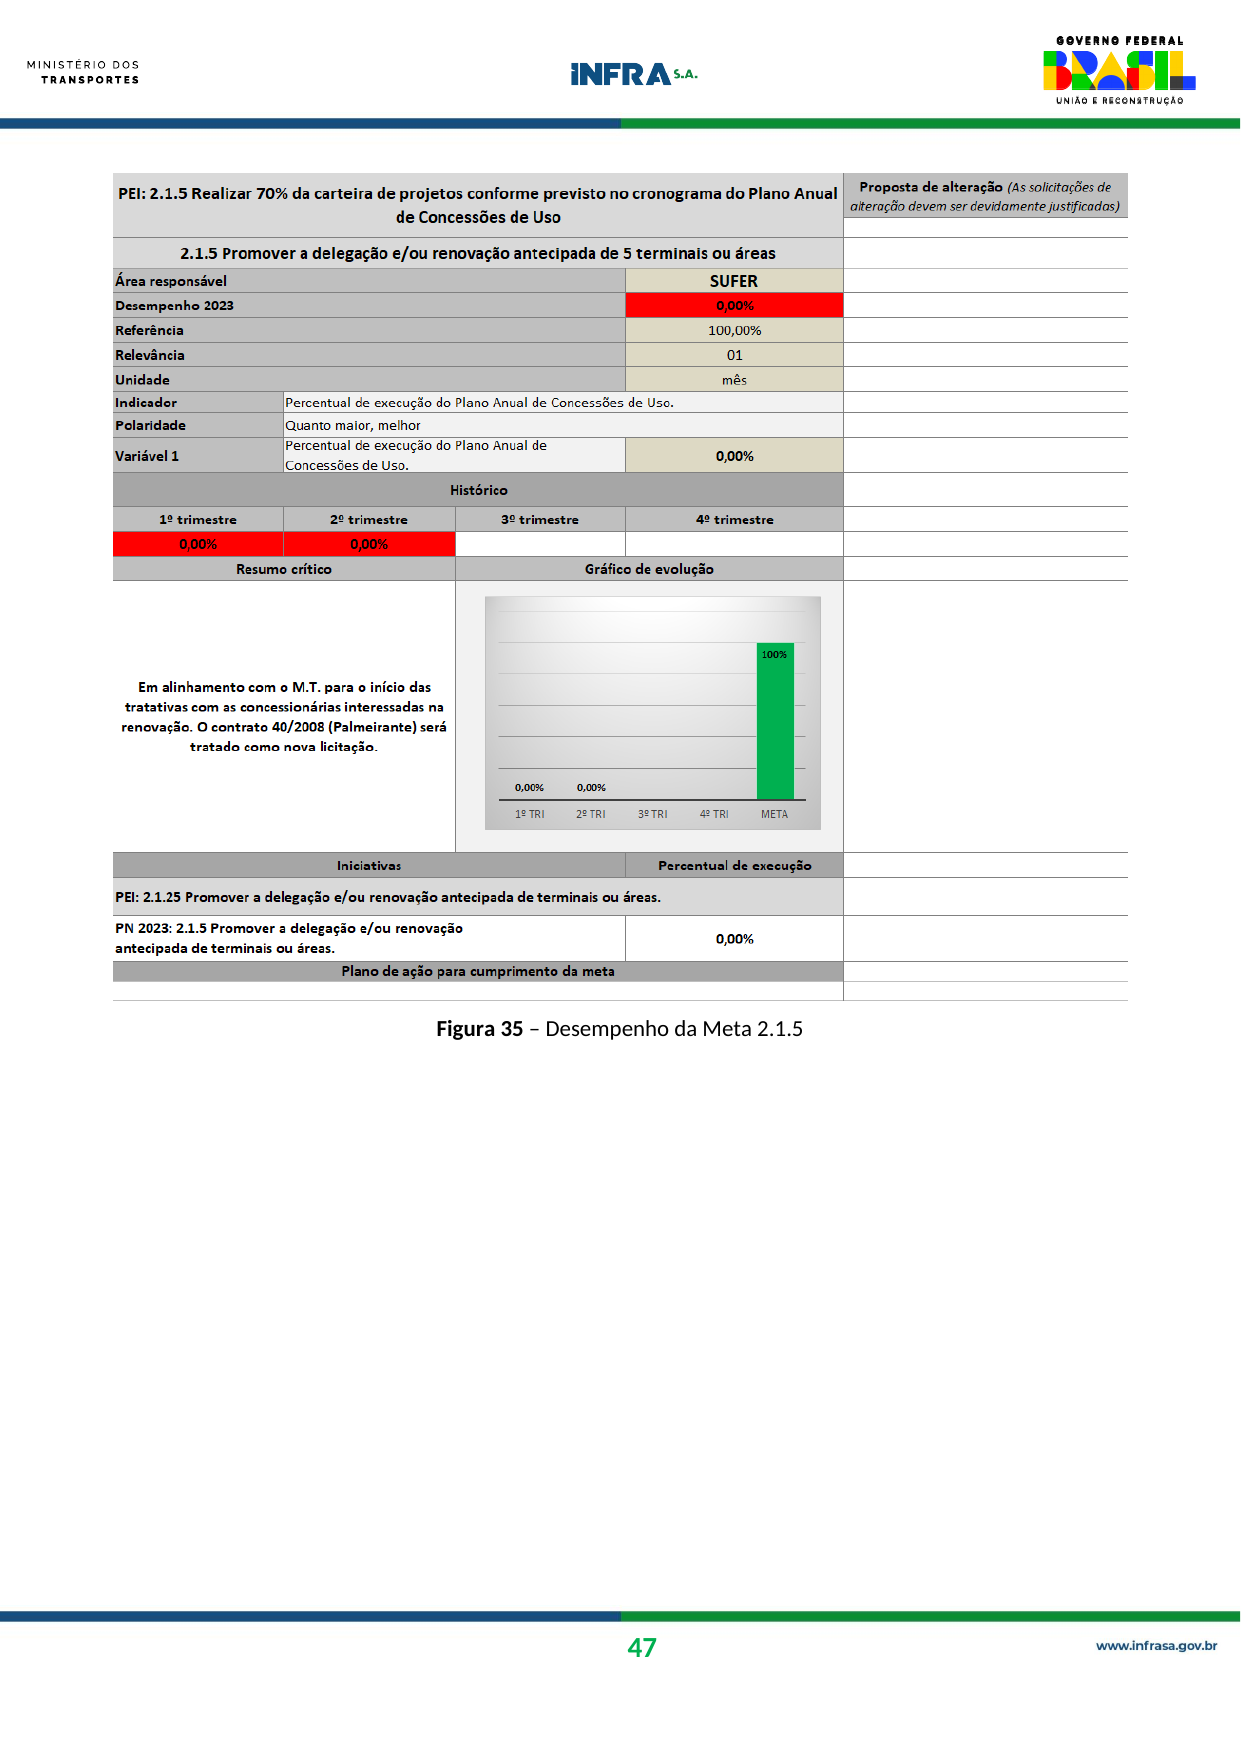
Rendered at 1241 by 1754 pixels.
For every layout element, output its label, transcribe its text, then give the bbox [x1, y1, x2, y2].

text Figura 35 – Desempenho da Meta 2.1.5 [112, 1001, 1128, 1020]
text Figura 35 – Desempenho da Meta 2.1.5 [112, 150, 1128, 172]
